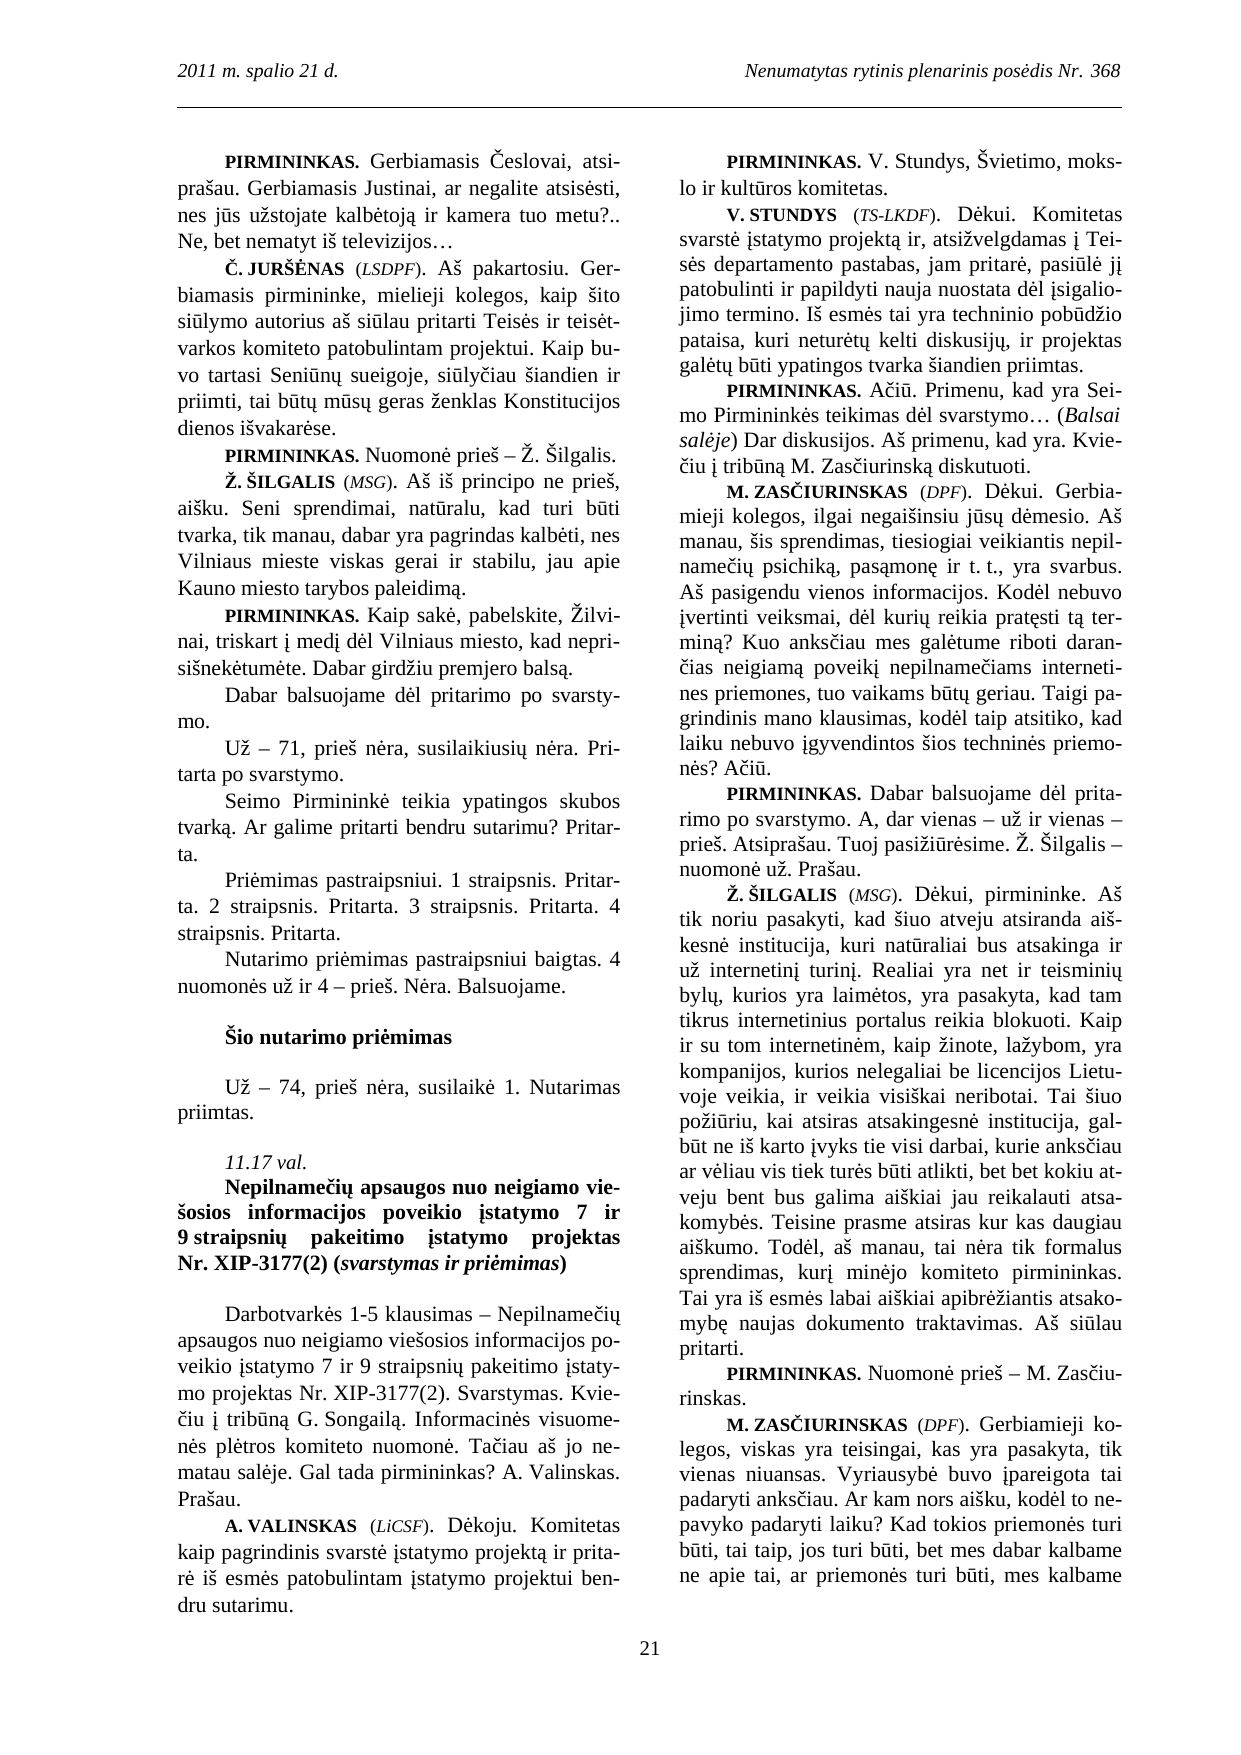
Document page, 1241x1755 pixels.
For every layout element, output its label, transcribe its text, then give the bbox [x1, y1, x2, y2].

text Ž. ŠILGALIS (MSG). Aš iš prin­ci­po ne prieš, aiš­ku. Se­ni spren­di­mai, na­tū­ra­lu, kad tu­ri bū­ti tvar­ka, tik ma­nau, da­bar yra pa­grin­das kal­bė­ti, nes Vil­niaus mies­te vis­kas ge­rai ir sta­bi­lu, jau apie Kau­no mies­to ta­ry­bos pa­lei­di­mą. [177, 468, 620, 601]
text PIRMININKAS. Ačiū. Pri­me­nu, kad yra Sei­mo Pir­mi­nin­kės tei­ki­mas dėl svars­ty­mo… (Bal­sai sa­lė­je) Dar dis­ku­si­jos. Aš pri­me­nu, kad yra. Kvie­čiu į tri­bū­ną M. Zas­čiu­rins­ką dis­ku­tuo­ti. [679, 377, 1122, 478]
text Šio nu­ta­ri­mo pri­ėmi­mas [177, 1024, 620, 1049]
text PIRMININKAS. Nuo­mo­nė prieš – M. Zas­čiu­rins­kas. [679, 1360, 1122, 1411]
text Nu­ta­ri­mo pri­ėmi­mas pa­straips­niui baig­tas. 4 nuo­mo­nės už ir 4 – prieš. Nė­ra. Bal­suo­ja­me. [177, 946, 620, 998]
text Da­bar bal­suo­ja­me dėl pri­ta­ri­mo po svars­ty­mo. [177, 681, 620, 734]
text PIRMININKAS. Ger­bia­ma­sis Čes­lo­vai, at­si­pra­šau. Ger­bia­ma­sis Jus­ti­nai, ar ne­ga­li­te at­si­sės­ti, nes jūs už­sto­ja­te kal­bė­to­ją ir ka­me­ra tuo me­tu?.. Ne, bet ne­ma­tyt iš te­le­vi­zi­jos… [177, 148, 620, 254]
text V. STUNDYS (TS-LKDF). Dė­kui. Ko­mi­te­tas svars­tė įsta­ty­mo pro­jek­tą ir, at­si­žvelg­da­mas į Tei­sės de­par­ta­men­to pa­sta­bas, jam pri­ta­rė, pa­siū­lė jį pa­to­bu­lin­ti ir pa­pil­dy­ti nau­ja nuo­sta­ta dėl įsi­ga­lio­ji­mo ter­mi­no. Iš es­mės tai yra tech­ni­nio po­bū­džio pa­tai­sa, ku­ri ne­tu­rė­tų kel­ti dis­ku­si­jų, ir pro­jek­tas ga­lė­tų bū­ti ypa­tin­gos tvar­ka šian­dien pri­im­tas. [679, 201, 1122, 377]
text Č. JURŠĖNAS (LSDPF). Aš pa­kar­to­siu. Ger­bia­ma­sis pir­mi­nin­ke, mie­lie­ji ko­le­gos, kaip ši­to siū­ly­mo au­to­rius aš siū­lau pri­tar­ti Tei­sės ir tei­sėt­var­kos ko­mi­te­to pa­to­bu­lin­tam pro­jek­tui. Kaip bu­vo tar­ta­si Se­niū­nų su­ei­go­je, siū­ly­čiau šian­dien ir pri­im­ti, tai bū­tų mū­sų ge­ras žen­klas Kon­sti­tu­ci­jos die­nos iš­va­ka­rė­se. [177, 254, 620, 441]
text Už – 74, prieš nė­ra, su­si­lai­kė 1. Nu­ta­ri­mas pri­im­tas. [177, 1074, 620, 1124]
text PIRMININKAS. Kaip sa­kė, pa­bels­ki­te, Žil­vi­nai, tri­skart į me­dį dėl Vil­niaus mies­to, kad nepri­si­šne­kė­tu­mė­te. Da­bar gir­džiu prem­je­ro bal­są. [177, 601, 620, 681]
text Ne­pil­na­me­čių ap­sau­gos nuo nei­gia­mo vie­šo­sios in­for­ma­ci­jos po­vei­kio įsta­ty­mo 7 ir 9 straips­nių pa­kei­ti­mo įsta­ty­mo pro­jek­tas Nr. XIP-3177(2) (svars­ty­mas ir pri­ėmi­mas) [177, 1174, 620, 1275]
text M. ZASČIURINSKAS (DPF). Dė­kui. Ger­bia­mie­ji ko­le­gos, il­gai ne­gai­šin­siu jū­sų dė­me­sio. Aš ma­nau, šis spren­di­mas, tie­sio­giai vei­kian­tis ne­pil­na­me­čių psi­chi­ką, pa­są­mo­nę ir t. t., yra svar­bus. Aš pa­si­gen­du vie­nos in­for­ma­ci­jos. Ko­dėl ne­bu­vo įver­tin­ti veiks­mai, dėl ku­rių rei­kia pra­tęs­ti tą ter­mi­ną? Kuo anks­čiau mes ga­lė­tu­me ri­bo­ti da­ran­čias nei­gia­mą po­vei­kį ne­pil­na­me­čiams in­ter­ne­ti­nes prie­mo­nes, tuo vai­kams bū­tų ge­riau. Tai­gi pa­grin­di­nis ma­no klau­si­mas, ko­dėl taip at­si­ti­ko, kad lai­ku ne­bu­vo įgy­ven­din­tos šios tech­ni­nės prie­mo­nės? Ačiū. [679, 478, 1122, 780]
text 11.17 val. [224, 1150, 620, 1174]
text Pri­ėmi­mas pa­straips­niui. 1 straips­nis. Pri­tar­ta. 2 straips­nis. Pri­tar­ta. 3 straips­nis. Pri­tar­ta. 4 strai­ps­nis. Pri­tar­ta. [177, 866, 620, 946]
text M. ZASČIURINSKAS (DPF). Ger­bia­mie­ji ko­le­gos, vis­kas yra tei­sin­gai, kas yra pa­sa­ky­ta, tik vie­nas niu­an­sas. Vy­riau­sy­bė bu­vo įpa­rei­go­ta tai pa­da­ry­ti anks­čiau. Ar kam nors aiš­ku, ko­dėl to ne­pa­vy­ko pa­da­ry­ti lai­ku? Kad to­kios prie­mo­nės tu­ri bū­ti, tai taip, jos tu­ri bū­ti, bet mes da­bar kal­ba­me ne apie tai, ar prie­mo­nės tu­ri bū­ti, mes kalba­me [679, 1411, 1122, 1587]
text Sei­mo Pir­mi­nin­kė tei­kia ypa­tin­gos sku­bos tvar­ką. Ar ga­li­me pri­tar­ti ben­dru su­ta­ri­mu? Pri­tar­ta. [177, 787, 620, 866]
text PIRMININKAS. Nuo­mo­nė prieš – Ž. Šil­ga­lis. [177, 441, 620, 468]
text Dar­bo­tvarkės 1-5 klau­si­mas – Ne­pil­na­me­čių ap­sau­gos nuo nei­gia­mo vie­šo­sios in­for­ma­ci­jos po­vei­kio įsta­ty­mo 7 ir 9 straips­nių pa­kei­ti­mo įsta­ty­mo pro­jek­tas Nr. XIP-3177(2). Svars­ty­mas. Kvie­čiu į tri­bū­ną G. Son­gai­lą. In­for­ma­ci­nės vi­suo­me­nės plėt­ros ko­mi­te­to nuo­mo­nė. Ta­čiau aš jo ne­matau sa­lė­je. Gal ta­da pir­mi­nin­kas? A. Va­lins­kas. Pra­šau. [177, 1300, 620, 1512]
text PIRMININKAS. V. Stun­dys, Švie­ti­mo, moks­lo ir kul­tū­ros ko­mi­te­tas. [679, 148, 1122, 201]
text PIRMININKAS. Da­bar bal­suo­ja­me dėl pri­ta­ri­mo po svars­ty­mo. A, dar vie­nas – už ir vie­nas – prieš. At­si­pra­šau. Tuoj pa­si­žiū­rė­si­me. Ž. Šil­ga­lis – nuo­mo­nė už. Pra­šau. [679, 780, 1122, 881]
text Ž. ŠILGALIS (MSG). Dė­kui, pir­mi­nin­ke. Aš tik no­riu pa­sa­ky­ti, kad šiuo at­ve­ju at­si­ran­da aiš­kes­nė ins­ti­tu­ci­ja, ku­ri na­tū­ra­liai bus at­sa­kin­ga ir už in­ter­ne­ti­nį tu­ri­nį. Re­a­liai yra net ir teis­mi­nių by­lų, ku­rios yra lai­mė­tos, yra pa­sa­ky­ta, kad tam tik­rus in­ter­ne­ti­nius por­ta­lus rei­kia blo­kuo­ti. Kaip ir su tom in­ter­ne­ti­nėm, kaip ži­no­te, la­žy­bom, yra kom­pa­ni­jos, ku­rios ne­le­ga­liai be li­cen­ci­jos Lie­tu­vo­je vei­kia, ir vei­kia vi­siš­kai ne­ri­bo­tai. Tai šiuo po­žiū­riu, kai at­si­ras at­sa­kin­ges­nė ins­ti­tu­ci­ja, gal­būt ne iš kar­to įvyks tie vi­si dar­bai, ku­rie anks­čiau ar vė­liau vis tiek tu­rės bū­ti at­lik­ti, bet bet ko­kiu at­ve­ju bent bus ga­li­ma aiš­kiai jau rei­ka­lau­ti at­sa­komy­bės. Tei­si­ne pras­me at­si­ras kur kas dau­giau aiš­ku­mo. To­dėl, aš ma­nau, tai nė­ra tik for­ma­lus spren­di­mas, ku­rį mi­nė­jo ko­mi­te­to pir­mi­nin­kas. Tai yra iš es­mės la­bai aiš­kiai api­brė­žian­tis at­sa­ko­my­bę nau­jas do­ku­men­to trak­ta­vi­mas. Aš siū­lau pri­tar­ti. [679, 881, 1122, 1360]
text A. VALINSKAS (LiCSF). Dė­ko­ju. Ko­mi­te­tas kaip pa­grin­di­nis svars­tė įsta­ty­mo pro­jek­tą ir pri­ta­rė iš es­mės pa­to­bu­lin­tam įsta­ty­mo pro­jek­tui ben­dru su­ta­ri­mu. [177, 1512, 620, 1617]
text Už – 71, prieš nė­ra, su­si­lai­kiu­sių nė­ra. Pri­tar­ta po svars­ty­mo. [177, 734, 620, 787]
